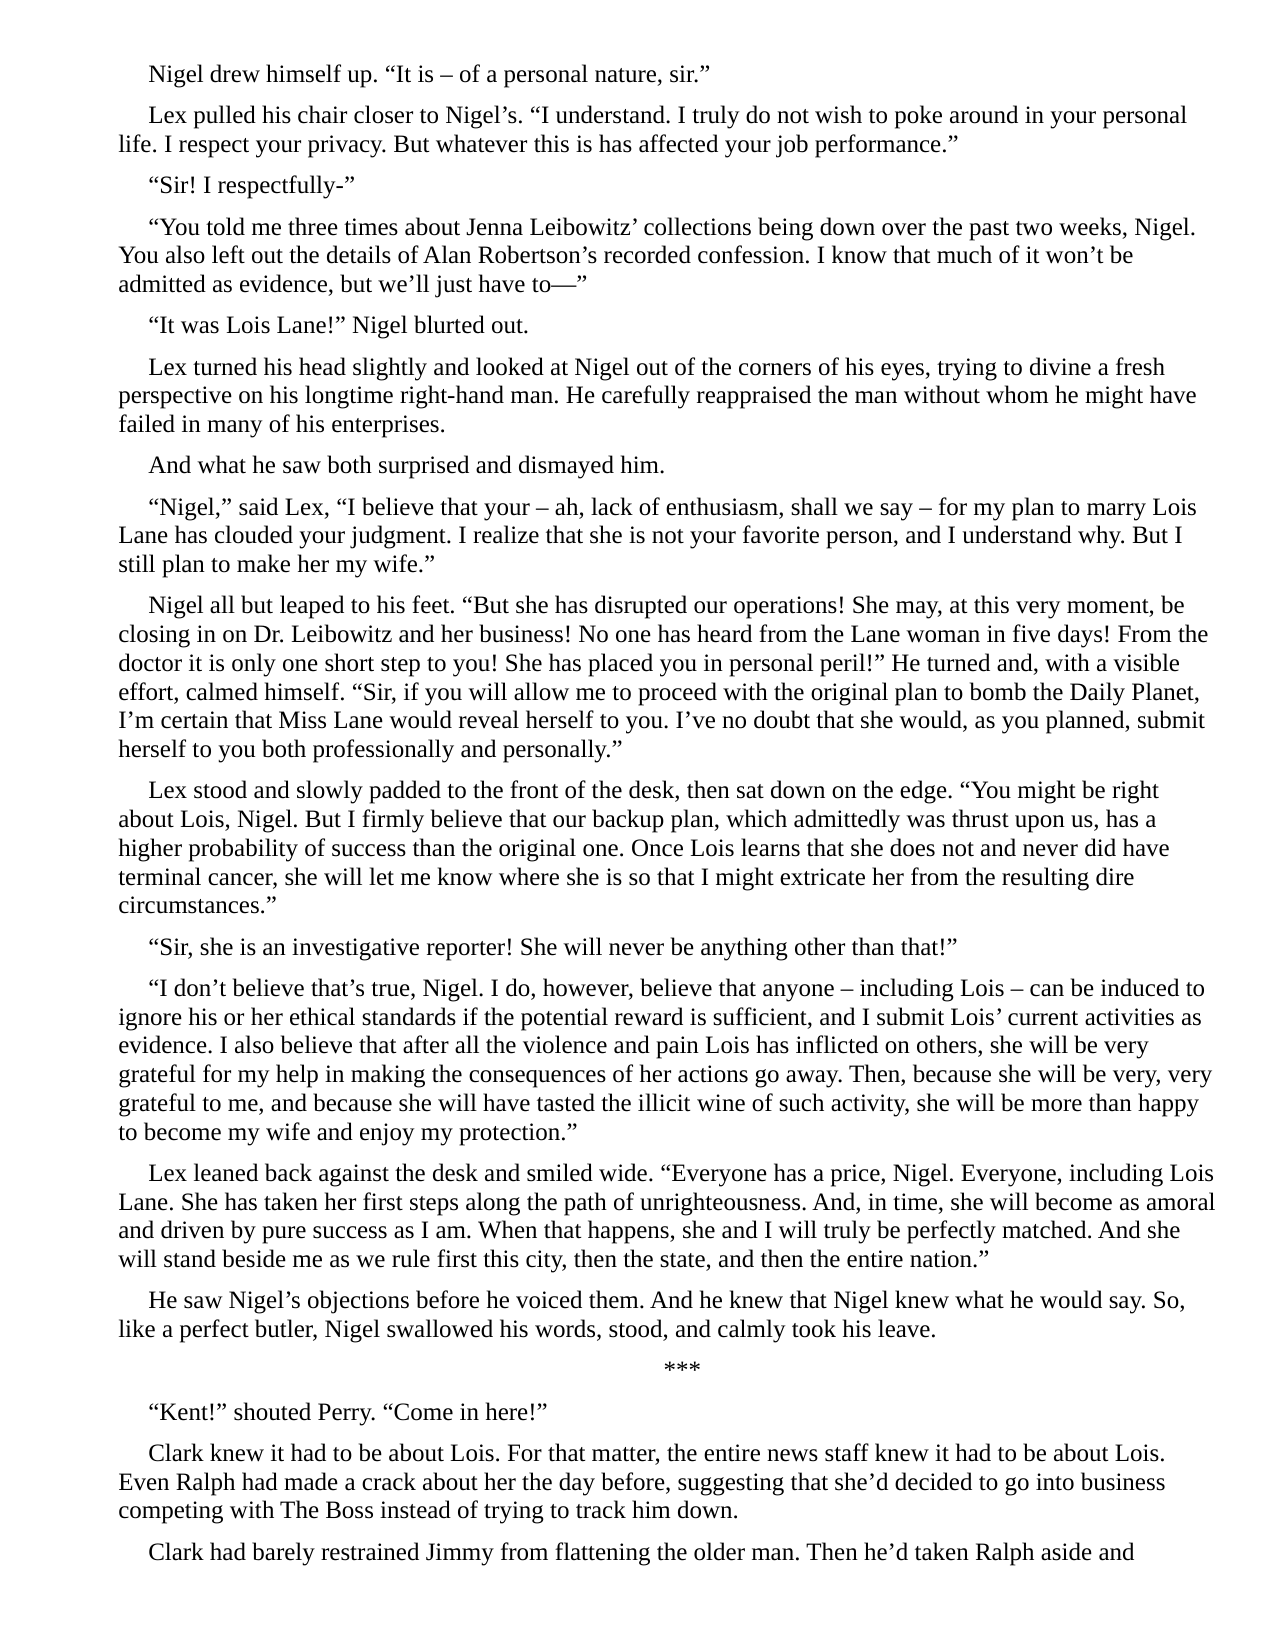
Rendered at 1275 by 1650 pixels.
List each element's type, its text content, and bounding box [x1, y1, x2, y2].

text Lex stood and slowly padded to the front of the desk, then sat down on the edge. “You might be right about Lois, Nigel. But I firmly believe that our backup plan, which admittedly was thrust upon us, has a higher probability of success than the original one. Once Lois learns that she does not and never did have terminal cancer, she will let me know where she is so that I might extricate her from the resulting dire circumstances.” [118, 775, 1216, 919]
text Lex pulled his chair closer to Nigel’s. “I understand. I truly do not wish to poke around in your personal life. I respect your privacy. But whatever this is has affected your job performance.” [118, 100, 1216, 158]
text “It was Lois Lane!” Nigel blurted out. [118, 310, 1216, 339]
text “Sir! I respectfully-” [118, 170, 1216, 199]
text “You told me three times about Jenna Leibowitz’ collections being down over the past two weeks, Nigel. You also left out the details of Alan Robertson’s recorded confession. I know that much of it won’t be admitted as evidence, but we’ll just have to—” [118, 212, 1216, 298]
text Lex leaned back against the desk and smiled wide. “Everyone has a price, Nigel. Everyone, including Lois Lane. She has taken her first steps along the path of unrighteousness. And, in time, she will become as amoral and driven by pure success as I am. When that happens, she and I will truly be perfectly matched. And she will stand beside me as we rule first this city, then the state, and then the entire nation.” [118, 1158, 1216, 1273]
text He saw Nigel’s objections before he voiced them. And he knew that Nigel knew what he would say. So, like a perfect butler, Nigel swallowed his words, stood, and calmly took his leave. [118, 1285, 1216, 1343]
text Nigel all but leaped to his feet. “But she has disrupted our operations! She may, at this very moment, be closing in on Dr. Leibowitz and her business! No one has heard from the Lane woman in five days! From the doctor it is only one short step to you! She has placed you in personal peril!” He turned and, with a visible effort, calmed himself. “Sir, if you will allow me to proceed with the original plan to bomb the Daily Planet, I’m certain that Miss Lane would reveal herself to you. I’ve no doubt that she would, as you planned, submit herself to you both professionally and personally.” [118, 590, 1216, 763]
text Nigel drew himself up. “It is – of a personal nature, sir.” [118, 59, 1216, 88]
text “Nigel,” said Lex, “I believe that your – ah, lack of enthusiasm, shall we say – for my plan to marry Lois Lane has clouded your judgment. I realize that she is not your favorite person, and I understand why. But I still plan to make her my wife.” [118, 492, 1216, 578]
text “Kent!” shouted Perry. “Come in here!” [118, 1397, 1216, 1425]
text “I don’t believe that’s true, Nigel. I do, however, believe that anyone – including Lois – can be induced to ignore his or her ethical standards if the potential reward is sufficient, and I submit Lois’ current activities as evidence. I also believe that after all the violence and pain Lois has inflicted on others, she will be very grateful for my help in making the consequences of her actions go away. Then, because she will be very, very grateful to me, and because she will have tasted the illicit wine of such activity, she will be more than happy to become my wife and enjoy my protection.” [118, 973, 1216, 1145]
text “Sir, she is an investigative reporter! She will never be anything other than that!” [118, 932, 1216, 960]
text Clark had barely restrained Jimmy from flattening the older man. Then he’d taken Ralph aside and [118, 1537, 1216, 1565]
text Clark knew it had to be about Lois. For that matter, the entire news staff knew it had to be about Lois. Even Ralph had made a crack about her the day before, suggesting that she’d decided to go into business competing with The Boss instead of trying to track him down. [118, 1438, 1216, 1524]
text And what he saw both surprised and dismayed him. [118, 450, 1216, 479]
text Lex turned his head slightly and looked at Nigel out of the corners of his eyes, trying to divine a fresh perspective on his longtime right-hand man. He carefully reappraised the man without whom he might have failed in many of his enterprises. [118, 352, 1216, 438]
text *** [118, 1355, 1216, 1384]
